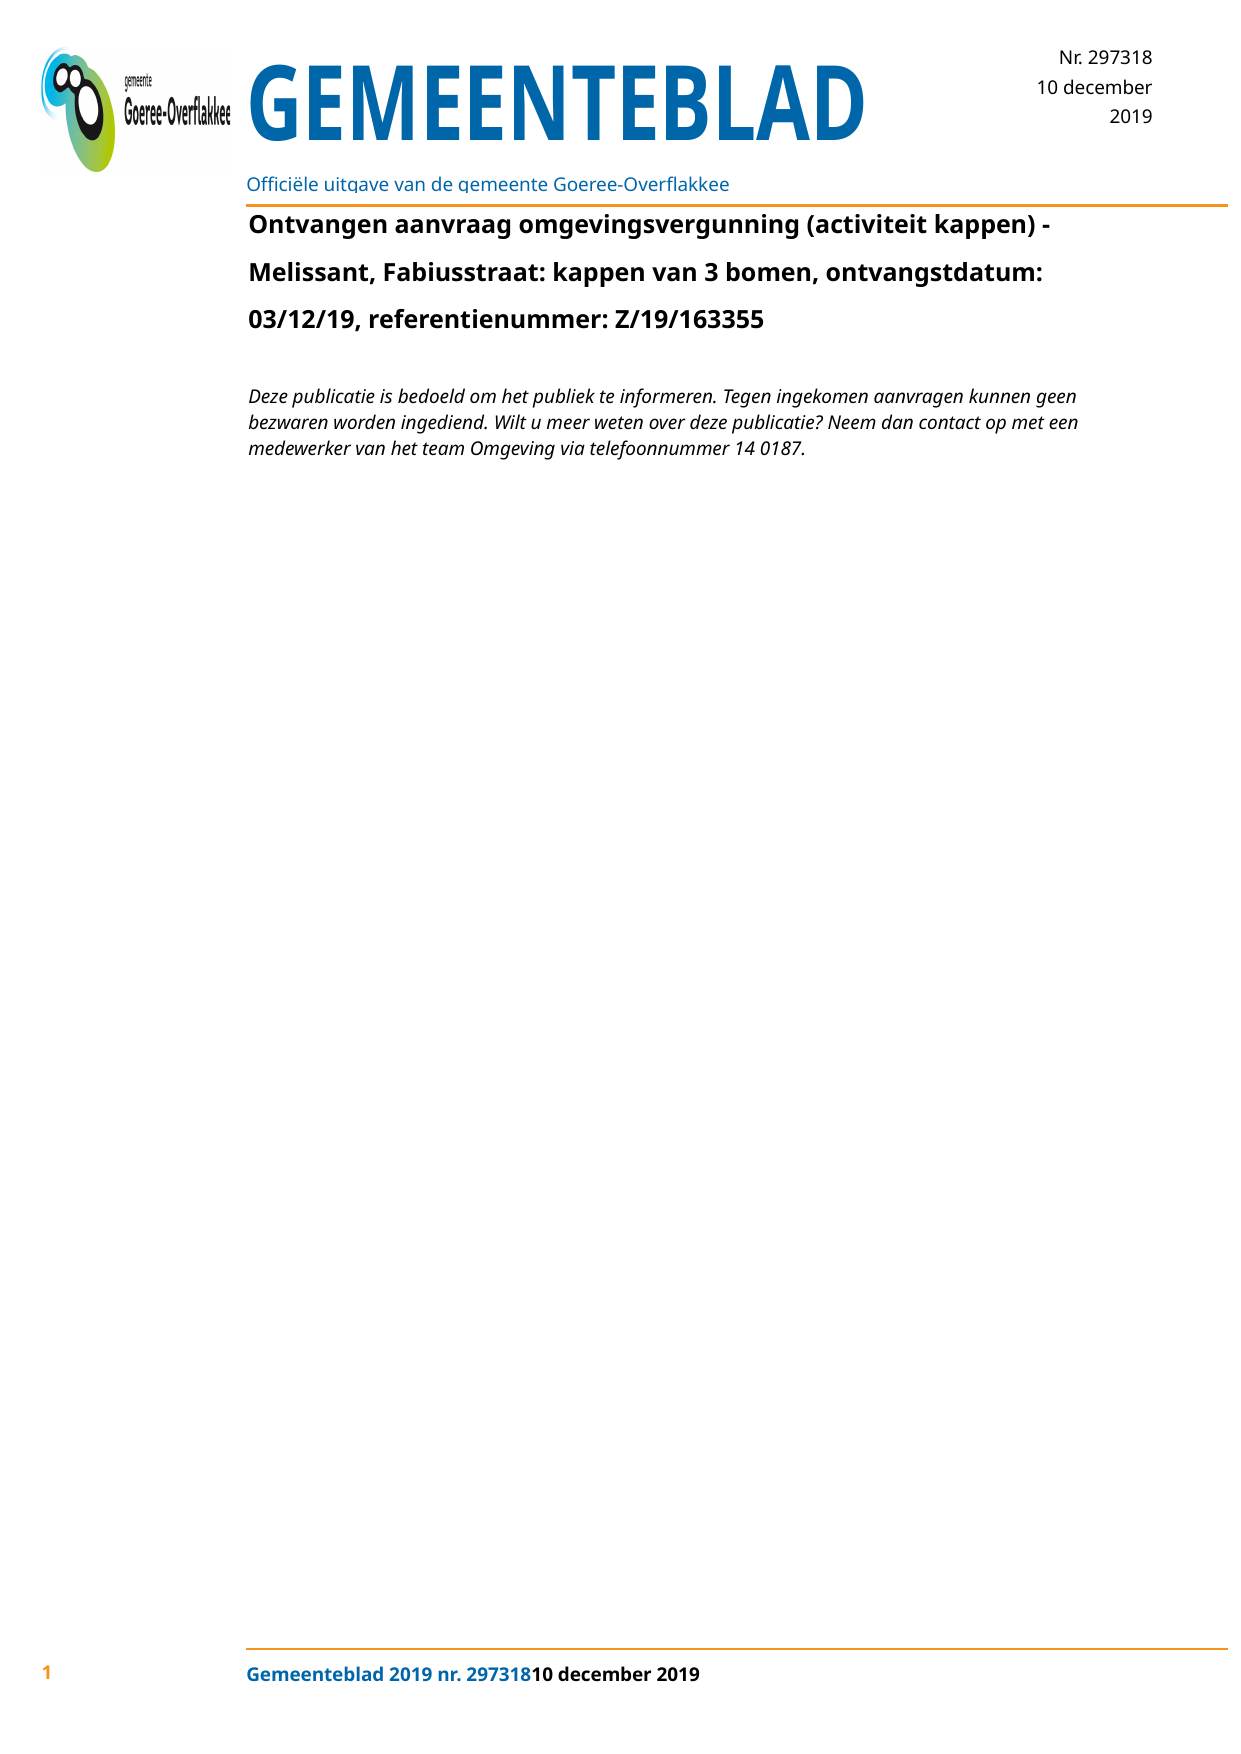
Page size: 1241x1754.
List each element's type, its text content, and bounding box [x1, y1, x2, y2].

picture [41, 47, 231, 172]
text Ontvangen aanvraag omgevingsvergunning (activiteit kappen) - Melissant, Fabiusstraat: kappen van 3 bomen, ontvangstdatum: 03/12/19, referentienummer: Z/19/163355 [248, 207, 1152, 336]
text Deze publicatie is bedoeld om het publiek te informeren. Tegen ingekomen aanvragen kunnen geen bezwaren worden ingediend. Wilt u meer weten over deze publicatie? Neem dan contact op met een medewerker van het team Omgeving via telefoonnummer 14 0187. [248, 384, 1152, 461]
